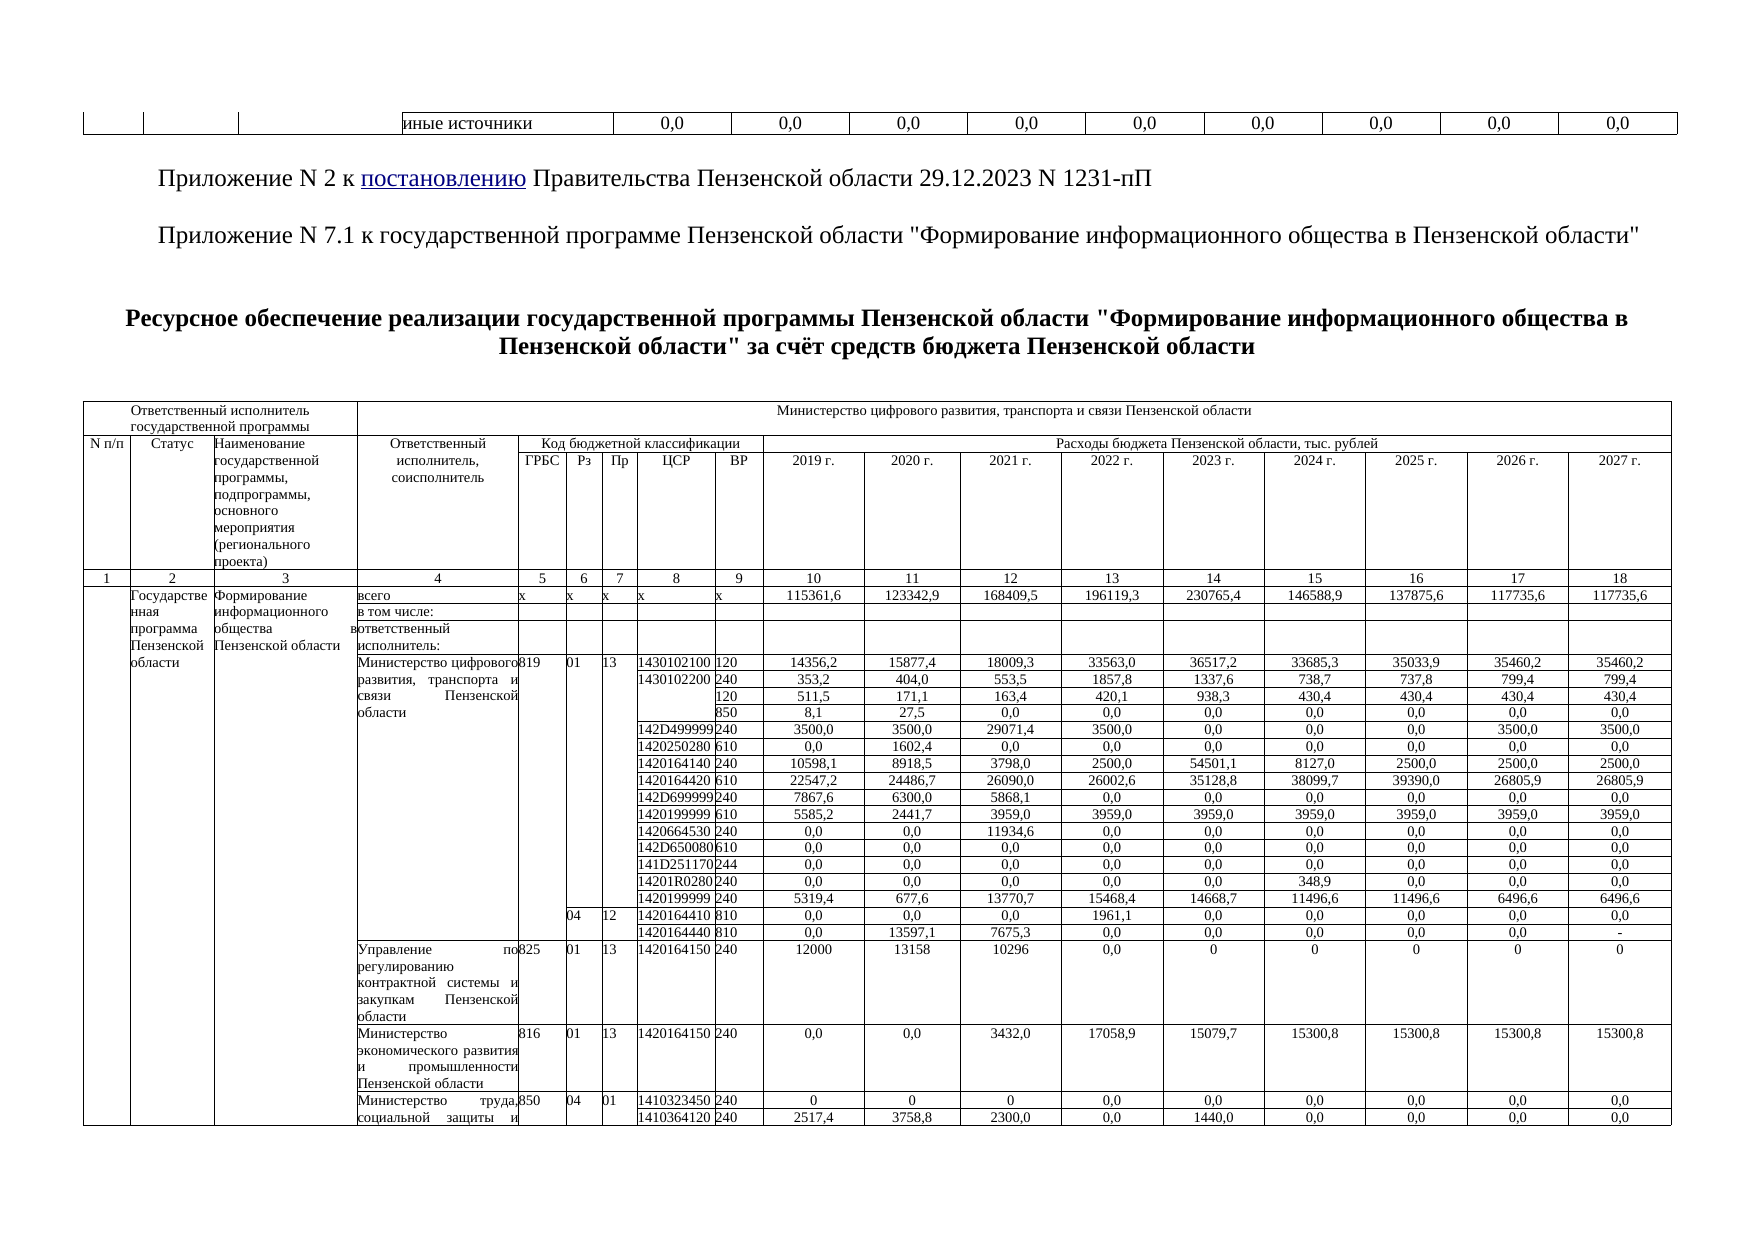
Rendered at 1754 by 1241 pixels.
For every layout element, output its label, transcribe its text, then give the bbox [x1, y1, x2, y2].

table_cell 27,5 [865, 705, 960, 721]
table_cell 0,0 [1164, 790, 1264, 805]
table_cell 353,2 [764, 671, 864, 687]
table_cell 1430102200 [638, 671, 715, 721]
table_cell 240 [716, 1025, 763, 1091]
table_cell 0,0 [1468, 790, 1568, 805]
table_cell 11496,6 [1265, 891, 1365, 907]
table_cell 0,0 [1265, 840, 1365, 856]
table_cell 0,0 [764, 925, 864, 940]
table_cell 0,0 [1366, 874, 1467, 890]
table_cell 610 [716, 773, 763, 789]
table_cell 8,1 [764, 705, 864, 721]
table_cell 0,0 [1265, 925, 1365, 940]
table_cell [865, 621, 960, 654]
table_cell 799,4 [1569, 671, 1671, 687]
table_cell 0,0 [1569, 1092, 1671, 1108]
table_cell 2024 г. [1265, 453, 1365, 569]
table_cell 11 [865, 570, 960, 586]
table_cell [1569, 621, 1671, 654]
table_cell 15079,7 [1164, 1025, 1264, 1091]
table_cell 04 [567, 1092, 602, 1125]
table_cell 0,0 [1366, 840, 1467, 856]
table_cell 0,0 [1086, 113, 1204, 134]
table_cell 0,0 [764, 1025, 864, 1091]
table_cell 18 [1569, 570, 1671, 586]
table_cell 1420164410 [638, 908, 715, 924]
table_cell 171,1 [865, 688, 960, 704]
table_cell 01 [567, 1025, 602, 1091]
table_cell 117735,6 [1569, 587, 1671, 603]
table_cell 240 [716, 756, 763, 772]
table_cell 816 [519, 1025, 566, 1091]
table_cell 0,0 [1569, 840, 1671, 856]
table_cell 142D699999 [638, 790, 715, 805]
table_cell 0,0 [764, 840, 864, 856]
table_cell 3500,0 [1468, 722, 1568, 738]
table_cell 430,4 [1468, 688, 1568, 704]
table_cell 2500,0 [1062, 756, 1163, 772]
table_cell 1857,8 [1062, 671, 1163, 687]
table_cell Код бюджетной классификации [519, 436, 763, 452]
table_cell 244 [716, 857, 763, 873]
table_cell 8127,0 [1265, 756, 1365, 772]
table_cell 0,0 [1062, 790, 1163, 805]
table_cell 0,0 [1164, 857, 1264, 873]
table_cell х [603, 587, 637, 603]
table_cell [1265, 604, 1365, 620]
table_cell 430,4 [1366, 688, 1467, 704]
table_cell 13 [603, 655, 637, 907]
table_cell 35033,9 [1366, 655, 1467, 670]
table_cell 0,0 [1164, 874, 1264, 890]
table_cell 0 [1366, 941, 1467, 1024]
table_cell 15 [1265, 570, 1365, 586]
table_cell 240 [716, 874, 763, 890]
table_cell [567, 621, 602, 654]
table_cell 15300,8 [1468, 1025, 1568, 1091]
table_cell 2 [131, 570, 214, 586]
table_cell 2021 г. [961, 453, 1061, 569]
table_cell 01 [567, 941, 602, 1024]
table_cell [716, 621, 763, 654]
table_cell 0 [764, 1092, 864, 1108]
table_cell 1 [84, 570, 130, 586]
table_cell 5868,1 [961, 790, 1061, 805]
table_cell 0,0 [1366, 1109, 1467, 1125]
table_cell 115361,6 [764, 587, 864, 603]
table_cell Формирование информационного общества в Пензенской области [215, 587, 357, 1125]
table_cell [603, 604, 637, 620]
table_cell 240 [716, 1092, 763, 1108]
table_header Министерство цифрового развития, транспорта и связи Пензенской области [358, 402, 1671, 435]
table_cell N п/п [84, 436, 130, 569]
table_cell ЦСР [638, 453, 715, 569]
table_cell 163,4 [961, 688, 1061, 704]
table_cell 0,0 [1569, 823, 1671, 839]
table_cell 10296 [961, 941, 1061, 1024]
table_cell 2500,0 [1366, 756, 1467, 772]
table_cell 18009,3 [961, 655, 1061, 670]
table_cell 3 [215, 570, 357, 586]
table_cell 24486,7 [865, 773, 960, 789]
table_cell [519, 604, 566, 620]
table_cell 15877,4 [865, 655, 960, 670]
table_cell 810 [716, 908, 763, 924]
table_cell 1420199999 [638, 891, 715, 907]
table_cell 0,0 [1265, 705, 1365, 721]
table_cell 8 [638, 570, 715, 586]
table_cell 0,0 [1062, 1109, 1163, 1125]
table_cell 6496,6 [1468, 891, 1568, 907]
table_cell 0,0 [1265, 857, 1365, 873]
table_cell 0 [865, 1092, 960, 1108]
table_cell 0,0 [1062, 823, 1163, 839]
table_cell Министерство труда, социальной защиты и демографии Пензенской области [358, 1092, 518, 1125]
table_cell 13597,1 [865, 925, 960, 940]
table_cell 0,0 [961, 840, 1061, 856]
table_cell 5 [519, 570, 566, 586]
table_cell 0,0 [1366, 739, 1467, 755]
table_cell 2022 г. [1062, 453, 1163, 569]
table_cell [1062, 621, 1163, 654]
table_cell 196119,3 [1062, 587, 1163, 603]
table_cell 35128,8 [1164, 773, 1264, 789]
table_cell 240 [716, 891, 763, 907]
table_cell 850 [716, 705, 763, 721]
table_cell 0,0 [614, 113, 731, 134]
table_cell [84, 587, 130, 1125]
table_cell 2026 г. [1468, 453, 1568, 569]
table_cell 0,0 [961, 857, 1061, 873]
table_cell 7 [603, 570, 637, 586]
table_cell 0,0 [1265, 1109, 1365, 1125]
table_header Ответственный исполнитель государственной программы [84, 402, 357, 435]
table_cell 610 [716, 806, 763, 822]
table_cell 348,9 [1265, 874, 1365, 890]
table_cell 5585,2 [764, 806, 864, 822]
table_cell 3959,0 [1569, 806, 1671, 822]
table_cell ответственный исполнитель: [358, 621, 518, 654]
table_cell 01 [567, 655, 602, 907]
table_cell 0,0 [1164, 908, 1264, 924]
table_cell 0 [1265, 941, 1365, 1024]
table_cell 0 [1164, 941, 1264, 1024]
table_cell 0,0 [764, 874, 864, 890]
table_cell 3500,0 [1062, 722, 1163, 738]
table_cell 0,0 [764, 823, 864, 839]
table_cell [638, 621, 715, 654]
table_cell 420,1 [1062, 688, 1163, 704]
table_cell 0,0 [1062, 840, 1163, 856]
table_cell 404,0 [865, 671, 960, 687]
table_cell 0,0 [865, 857, 960, 873]
table_cell 13 [603, 1025, 637, 1091]
table_cell 1961,1 [1062, 908, 1163, 924]
table_cell 1420164140 [638, 756, 715, 772]
table_cell 17 [1468, 570, 1568, 586]
table_cell 1420199999 [638, 806, 715, 822]
table_cell [519, 621, 566, 654]
table_cell 825 [519, 941, 566, 1024]
table_cell [764, 621, 864, 654]
table_cell 511,5 [764, 688, 864, 704]
table_cell 0,0 [1164, 925, 1264, 940]
table_cell 0,0 [1441, 113, 1558, 134]
table_cell 0,0 [1265, 790, 1365, 805]
table_cell 29071,4 [961, 722, 1061, 738]
table_cell 6 [567, 570, 602, 586]
table_cell 938,3 [1164, 688, 1264, 704]
table_cell 9 [716, 570, 763, 586]
table_cell 3959,0 [961, 806, 1061, 822]
table_cell ГРБС [519, 453, 566, 569]
table_cell 0,0 [1569, 790, 1671, 805]
table_cell 3500,0 [1569, 722, 1671, 738]
table_cell 33685,3 [1265, 655, 1365, 670]
table_cell 0 [961, 1092, 1061, 1108]
table_cell [1569, 604, 1671, 620]
table_cell 0,0 [865, 908, 960, 924]
table_cell 0,0 [865, 1025, 960, 1091]
table_cell [716, 604, 763, 620]
table_cell 13 [603, 941, 637, 1024]
text Приложение N 2 к постановлению Правительства Пензенской области 29.12.2023 N 1231-пП [83, 163, 1671, 191]
table_cell 14 [1164, 570, 1264, 586]
table_cell [1164, 621, 1264, 654]
table_cell 1337,6 [1164, 671, 1264, 687]
table_cell 117735,6 [1468, 587, 1568, 603]
table_cell 677,6 [865, 891, 960, 907]
table_cell 0,0 [1366, 857, 1467, 873]
table_cell 35460,2 [1468, 655, 1568, 670]
table_cell 430,4 [1569, 688, 1671, 704]
table_cell 240 [716, 671, 763, 687]
table_cell Рз [567, 453, 602, 569]
table_cell 0,0 [1569, 1109, 1671, 1125]
table_cell 0,0 [1468, 705, 1568, 721]
table_cell Расходы бюджета Пензенской области, тыс. рублей [764, 436, 1671, 452]
table_cell [961, 604, 1061, 620]
table_cell 12 [603, 908, 637, 940]
table_cell 2020 г. [865, 453, 960, 569]
table_cell 0,0 [1205, 113, 1322, 134]
table_cell 26002,6 [1062, 773, 1163, 789]
table_cell 120 [716, 655, 763, 670]
table_cell 0,0 [1366, 925, 1467, 940]
table_cell 819 [519, 655, 566, 940]
table_cell 7675,3 [961, 925, 1061, 940]
table_cell 01 [603, 1092, 637, 1125]
table_cell [1366, 604, 1467, 620]
table_cell 36517,2 [1164, 655, 1264, 670]
table_cell 3959,0 [1062, 806, 1163, 822]
table_cell 0,0 [1265, 823, 1365, 839]
table_cell 26805,9 [1468, 773, 1568, 789]
table_cell 0,0 [1468, 1109, 1568, 1125]
table_cell 22547,2 [764, 773, 864, 789]
table_cell 430,4 [1265, 688, 1365, 704]
table_cell 26805,9 [1569, 773, 1671, 789]
table_cell 0,0 [1468, 908, 1568, 924]
table_cell [865, 604, 960, 620]
table_cell 1420664530 [638, 823, 715, 839]
table_cell 3758,8 [865, 1109, 960, 1125]
table_cell 15300,8 [1265, 1025, 1365, 1091]
table_cell 3959,0 [1265, 806, 1365, 822]
table_cell 2019 г. [764, 453, 864, 569]
table_cell иные источники [403, 113, 613, 134]
table_cell 1420164440 [638, 925, 715, 940]
table_cell 0,0 [1468, 739, 1568, 755]
table_cell 38099,7 [1265, 773, 1365, 789]
table_cell 168409,5 [961, 587, 1061, 603]
table_cell [1164, 604, 1264, 620]
table_cell [1468, 621, 1568, 654]
table_cell 0,0 [764, 857, 864, 873]
table_cell 799,4 [1468, 671, 1568, 687]
table_cell 240 [716, 722, 763, 738]
table_cell 737,8 [1366, 671, 1467, 687]
table_cell 0,0 [732, 113, 849, 134]
table_cell [1265, 621, 1365, 654]
table_cell 0,0 [1468, 1092, 1568, 1108]
table_cell 0,0 [865, 823, 960, 839]
table_cell 610 [716, 739, 763, 755]
table_cell 54501,1 [1164, 756, 1264, 772]
table_cell 0,0 [1569, 705, 1671, 721]
table_cell в том числе: [358, 604, 518, 620]
table_cell - [1569, 925, 1671, 940]
table_cell 0 [1468, 941, 1568, 1024]
table_cell 0,0 [1569, 739, 1671, 755]
table_cell 17058,9 [1062, 1025, 1163, 1091]
table_cell 0,0 [968, 113, 1085, 134]
table_cell 0,0 [850, 113, 967, 134]
table_cell 2300,0 [961, 1109, 1061, 1125]
table_cell 0,0 [1569, 857, 1671, 873]
table_cell 2023 г. [1164, 453, 1264, 569]
table_cell 3798,0 [961, 756, 1061, 772]
table_cell 0,0 [1265, 739, 1365, 755]
table_cell 240 [716, 1109, 763, 1125]
table_cell 1420164420 [638, 773, 715, 789]
table_cell [1366, 621, 1467, 654]
table_cell 0,0 [961, 705, 1061, 721]
table_cell Пр [603, 453, 637, 569]
table_cell 1420164150 [638, 941, 715, 1024]
table_cell 0,0 [1062, 874, 1163, 890]
table_cell 0,0 [1164, 1092, 1264, 1108]
table_cell 0,0 [1062, 925, 1163, 940]
table_cell 2027 г. [1569, 453, 1671, 569]
table_cell Министерство цифрового развития, транспорта и связи Пензенской области [358, 655, 518, 940]
table_cell 1430102100 [638, 655, 715, 670]
table_cell [567, 604, 602, 620]
table_cell 0,0 [1062, 857, 1163, 873]
table_cell 0,0 [1164, 705, 1264, 721]
table_cell 240 [716, 941, 763, 1024]
table_cell Министерство экономического развития и промышленности Пензенской области [358, 1025, 518, 1091]
table_cell 0,0 [961, 908, 1061, 924]
table_cell 3959,0 [1366, 806, 1467, 822]
table_cell 16 [1366, 570, 1467, 586]
table_cell ВР [716, 453, 763, 569]
table_cell 26090,0 [961, 773, 1061, 789]
table_cell 142D650080 [638, 840, 715, 856]
table_cell 0,0 [1366, 790, 1467, 805]
text Приложение N 7.1 к государственной программе Пензенской области "Формирование информационного общества в Пензенской области" [83, 220, 1671, 249]
table_cell Наименование государственной программы, подпрограммы, основного мероприятия (регионального проекта) [215, 436, 357, 569]
table_cell 14356,2 [764, 655, 864, 670]
table_cell 15300,8 [1569, 1025, 1671, 1091]
table_cell 13770,7 [961, 891, 1061, 907]
table_cell 0,0 [1062, 739, 1163, 755]
table_cell 2517,4 [764, 1109, 864, 1125]
table_cell 0,0 [1468, 857, 1568, 873]
table_cell 15468,4 [1062, 891, 1163, 907]
subtitle Ресурсное обеспечение реализации государственной программы Пензенской области "Формирование информационного общества в Пензенской области" за счёт средств бюджета Пензенской области [83, 303, 1671, 360]
table_cell 10 [764, 570, 864, 586]
table_cell 2500,0 [1569, 756, 1671, 772]
table_cell 13158 [865, 941, 960, 1024]
table_cell 0,0 [1468, 925, 1568, 940]
table_cell 146588,9 [1265, 587, 1365, 603]
table_cell 6496,6 [1569, 891, 1671, 907]
table_cell 12000 [764, 941, 864, 1024]
table_cell 610 [716, 840, 763, 856]
table_cell 0,0 [1366, 823, 1467, 839]
table_cell 0,0 [1164, 823, 1264, 839]
table_cell [764, 604, 864, 620]
table_cell [638, 604, 715, 620]
table_cell 0,0 [1569, 908, 1671, 924]
table_cell 3500,0 [764, 722, 864, 738]
table_cell Ответственный исполнитель, соисполнитель [358, 436, 518, 569]
table_cell 0,0 [1062, 1092, 1163, 1108]
table_cell 230765,4 [1164, 587, 1264, 603]
table_cell 2441,7 [865, 806, 960, 822]
table_cell 1410364120 [638, 1109, 715, 1125]
table_cell 0,0 [1062, 941, 1163, 1024]
table_cell 8918,5 [865, 756, 960, 772]
table_cell 0,0 [865, 840, 960, 856]
table_cell 810 [716, 925, 763, 940]
table_cell 0,0 [961, 874, 1061, 890]
table_cell [961, 621, 1061, 654]
table_cell Статус [131, 436, 214, 569]
table_cell 240 [716, 790, 763, 805]
table_cell 0,0 [961, 739, 1061, 755]
table_cell 0,0 [1366, 908, 1467, 924]
table_cell 0,0 [1468, 823, 1568, 839]
table_cell 123342,9 [865, 587, 960, 603]
table_cell х [567, 587, 602, 603]
table_cell 1440,0 [1164, 1109, 1264, 1125]
table_cell 2500,0 [1468, 756, 1568, 772]
table_cell 1410323450 [638, 1092, 715, 1108]
table_cell 7867,6 [764, 790, 864, 805]
table_cell 3432,0 [961, 1025, 1061, 1091]
table_cell 5319,4 [764, 891, 864, 907]
table_cell 0,0 [1468, 874, 1568, 890]
table_cell 0,0 [1265, 722, 1365, 738]
table_cell 141D251170 [638, 857, 715, 873]
table_cell 1420164150 [638, 1025, 715, 1091]
table_cell 137875,6 [1366, 587, 1467, 603]
table_cell 4 [358, 570, 518, 586]
table_cell 15300,8 [1366, 1025, 1467, 1091]
table_cell [603, 621, 637, 654]
table_cell 0,0 [1468, 840, 1568, 856]
table_cell 738,7 [1265, 671, 1365, 687]
table_cell х [638, 587, 715, 603]
table_cell 0,0 [1366, 722, 1467, 738]
table_cell 14201R0280 [638, 874, 715, 890]
table_cell 0,0 [1265, 908, 1365, 924]
table_cell 0,0 [865, 874, 960, 890]
table_cell 35460,2 [1569, 655, 1671, 670]
table_cell 39390,0 [1366, 773, 1467, 789]
table_cell 3959,0 [1164, 806, 1264, 822]
table_cell 0 [1569, 941, 1671, 1024]
table_cell 3959,0 [1468, 806, 1568, 822]
table_cell х [519, 587, 566, 603]
table_cell 3500,0 [865, 722, 960, 738]
table_cell 0,0 [1265, 1092, 1365, 1108]
table_cell 0,0 [1164, 739, 1264, 755]
table_cell 10598,1 [764, 756, 864, 772]
table_cell [1468, 604, 1568, 620]
table_cell 0,0 [1164, 840, 1264, 856]
table_cell 850 [519, 1092, 566, 1125]
table_cell 33563,0 [1062, 655, 1163, 670]
table_cell 240 [716, 823, 763, 839]
table_cell 0,0 [1569, 874, 1671, 890]
table_cell 0,0 [764, 908, 864, 924]
table_cell 0,0 [1164, 722, 1264, 738]
table_cell [1062, 604, 1163, 620]
table_cell х [716, 587, 763, 603]
table_cell Государственная программа Пензенской области [131, 587, 214, 1125]
table_cell 12 [961, 570, 1061, 586]
table_cell 11496,6 [1366, 891, 1467, 907]
table_cell 11934,6 [961, 823, 1061, 839]
table_cell 0,0 [764, 739, 864, 755]
table_cell 1602,4 [865, 739, 960, 755]
table_cell 2025 г. [1366, 453, 1467, 569]
table_cell 120 [716, 688, 763, 704]
table_cell 553,5 [961, 671, 1061, 687]
table_cell 6300,0 [865, 790, 960, 805]
table_cell 0,0 [1366, 705, 1467, 721]
table_cell 142D499999 [638, 722, 715, 738]
table_cell Управление по регулированию контрактной системы и закупкам Пензенской области [358, 941, 518, 1024]
table_cell 0,0 [1323, 113, 1440, 134]
table_cell 14668,7 [1164, 891, 1264, 907]
table_cell 04 [567, 908, 602, 940]
table_cell 0,0 [1366, 1092, 1467, 1108]
table_cell всего [358, 587, 518, 603]
table_cell 13 [1062, 570, 1163, 586]
table_cell 1420250280 [638, 739, 715, 755]
table_cell 0,0 [1559, 113, 1677, 134]
table_cell 0,0 [1062, 705, 1163, 721]
